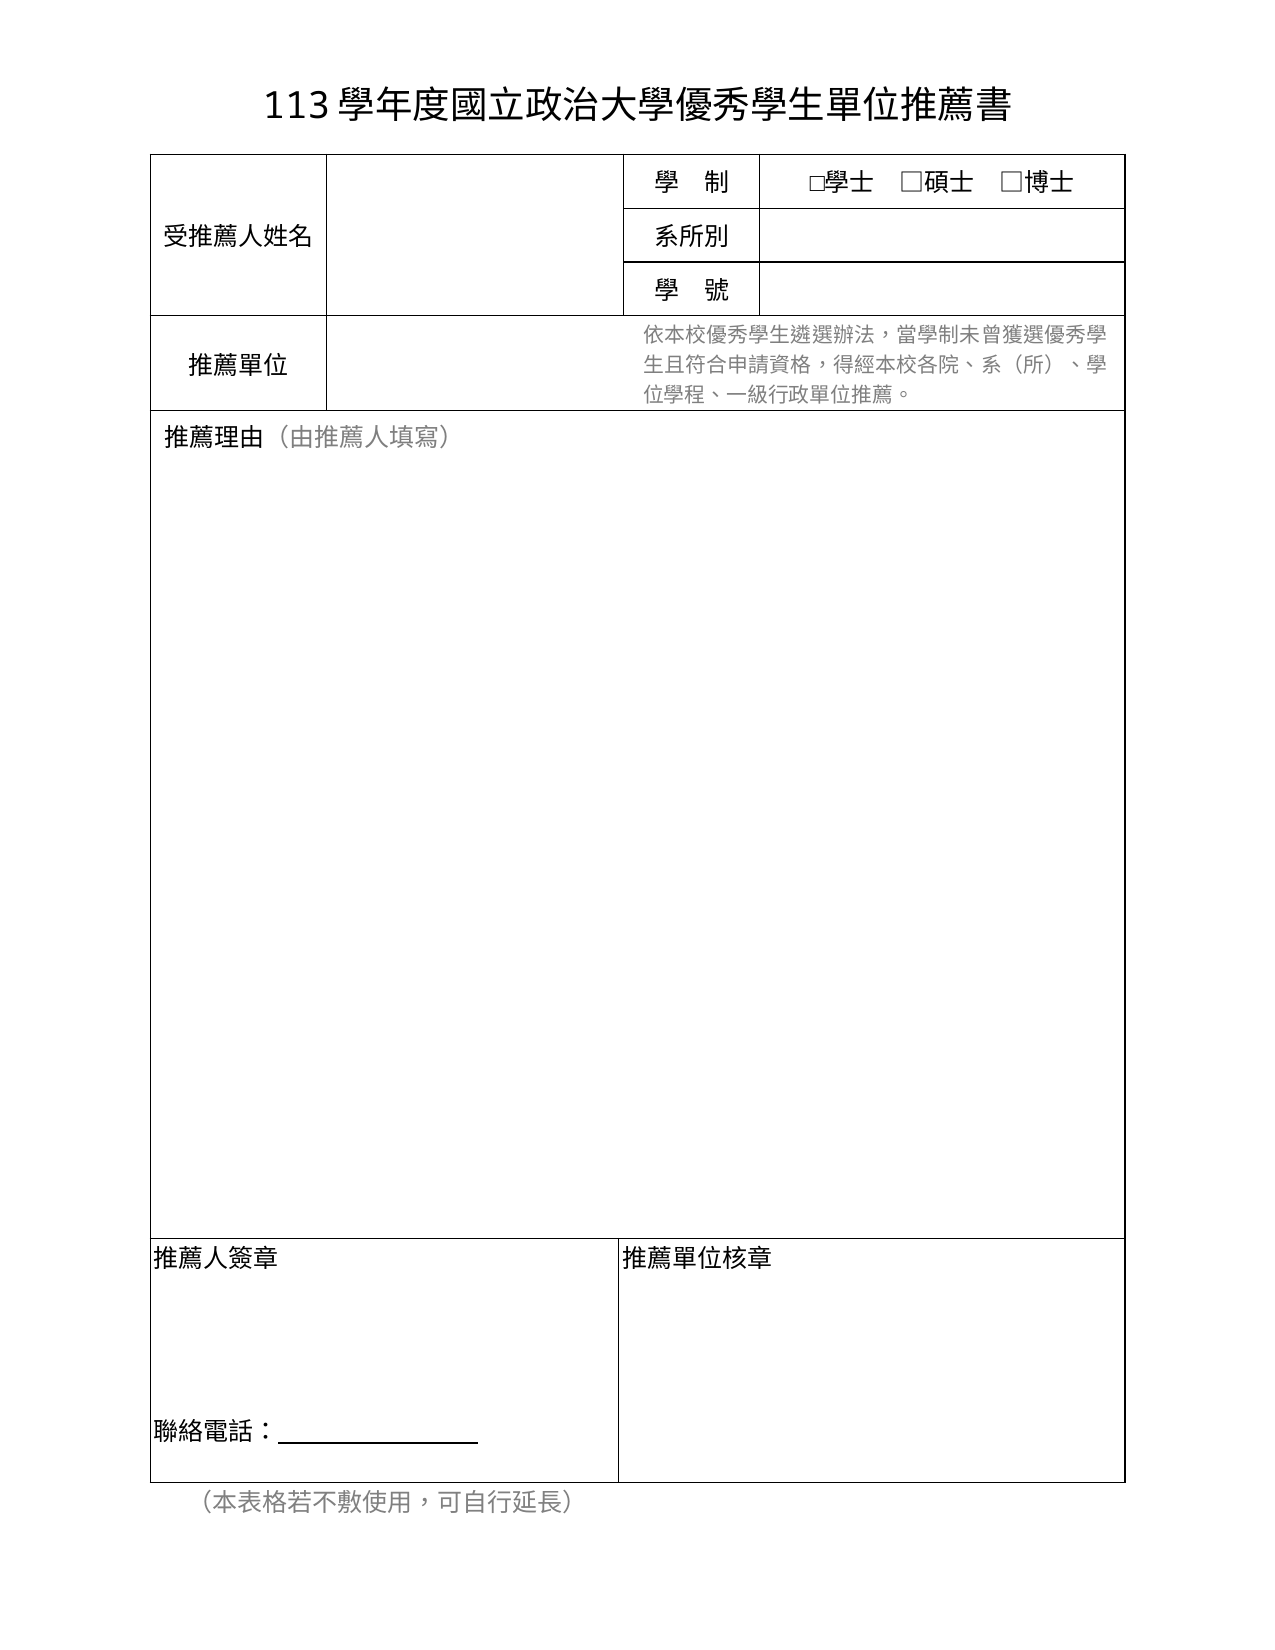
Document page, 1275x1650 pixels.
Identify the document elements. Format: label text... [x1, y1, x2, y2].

table_cell 推薦理由（由推薦人填寫） [151, 411, 1124, 1238]
table_header □學士 □碩士 □博士 [760, 155, 1124, 207]
table_header [327, 155, 623, 315]
table_header 受推薦人姓名 [151, 155, 326, 315]
table_cell 系所別 [624, 209, 759, 261]
table_cell 依本校優秀學生遴選辦法，當學制未曾獲選優秀學生且符合申請資格，得經本校各院、系（所）、學位學程、一級行政單位推薦。 [640, 316, 1124, 410]
table_cell [760, 263, 1124, 315]
table_cell 推薦單位 [151, 316, 326, 410]
text （本表格若不敷使用，可自行延長） [187, 1483, 1088, 1519]
table_cell [760, 209, 1124, 261]
table_cell [327, 316, 640, 410]
table_cell 推薦人簽章 聯絡電話： [151, 1239, 618, 1482]
table_cell 學 號 [624, 263, 759, 315]
table_header 學 制 [624, 155, 759, 207]
table_cell 推薦單位核章 [619, 1239, 1124, 1482]
